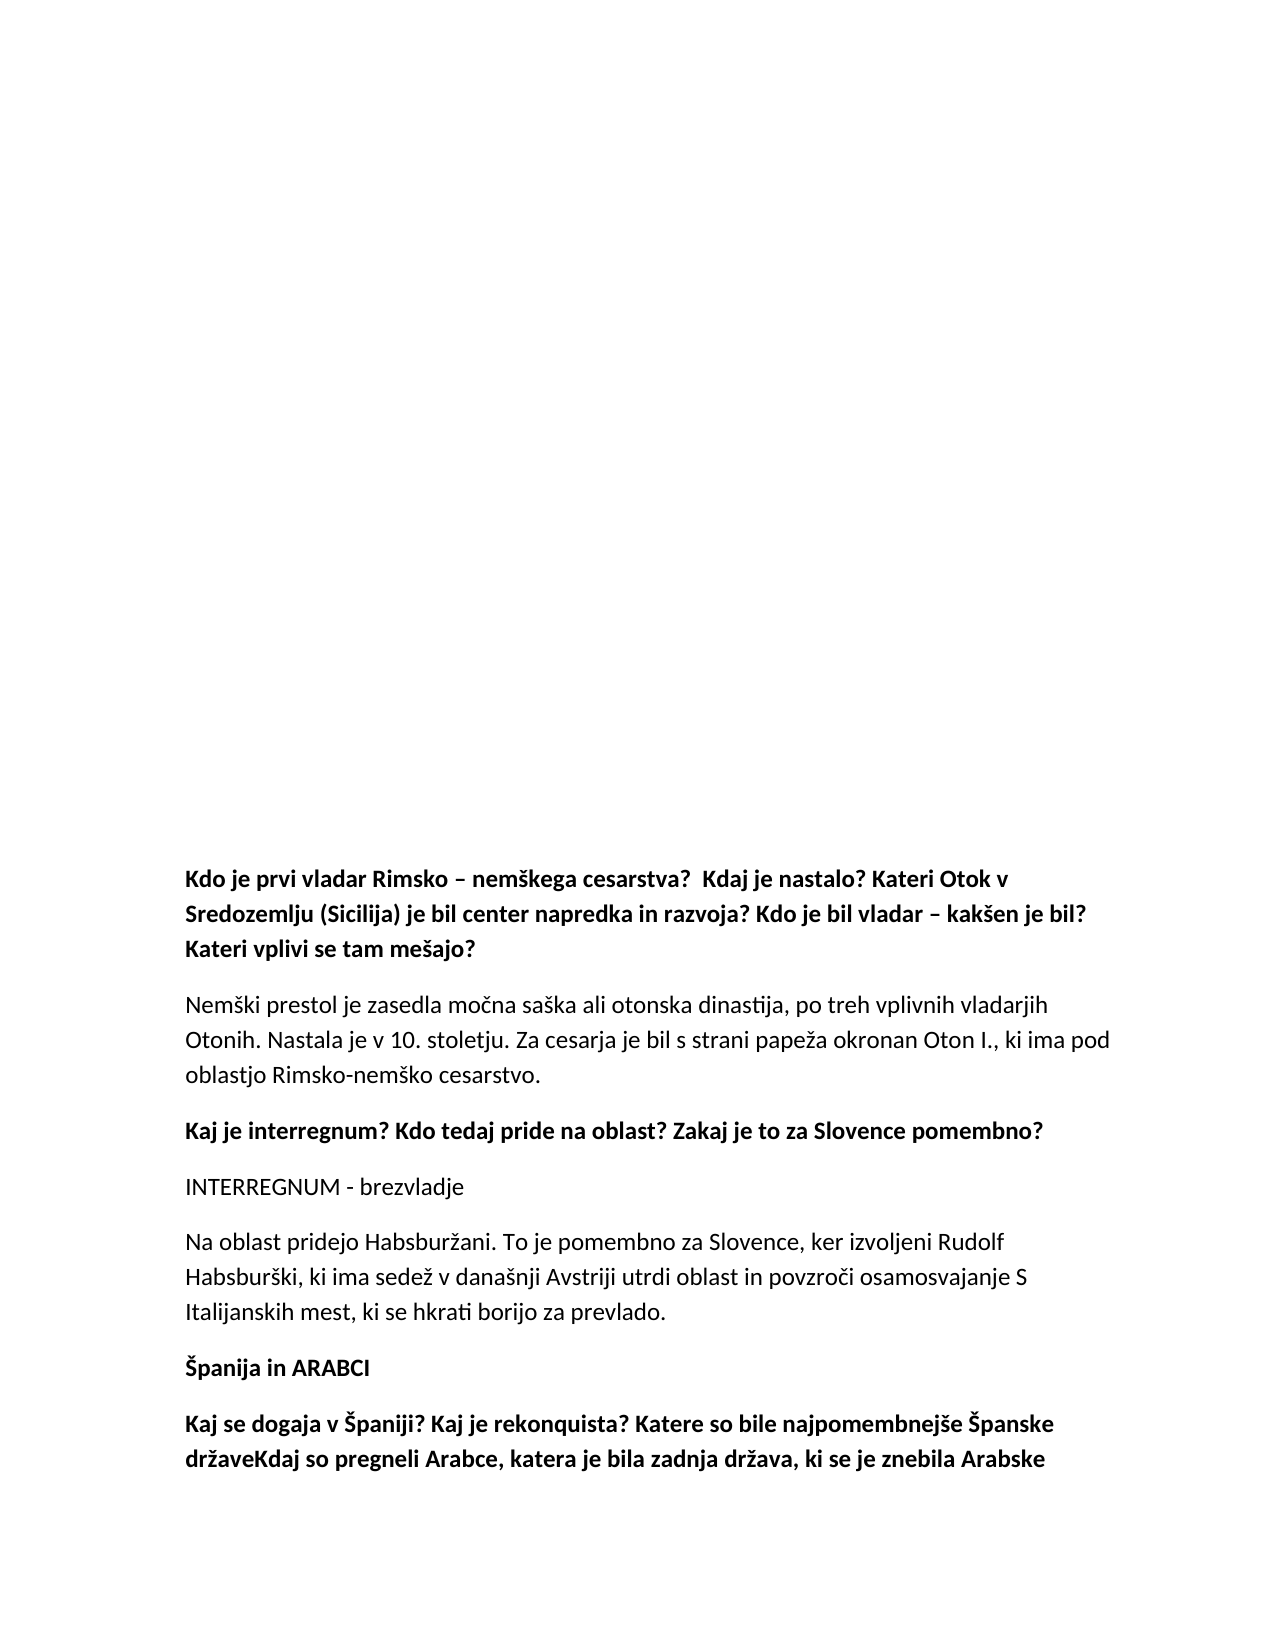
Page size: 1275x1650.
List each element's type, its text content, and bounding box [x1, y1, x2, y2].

text Kaj je interregnum? Kdo tedaj pride na oblast? Zakaj je to za Slovence pomembno? [185, 1115, 1127, 1145]
text Španija in ARABCI [185, 1352, 1127, 1383]
text Nemški prestol je zasedla močna saška ali otonska dinastija, po treh vplivnih vladarjih Otonih. Nastala je v 10. stoletju. Za cesarja je bil s strani papeža okronan Oton I., ki ima pod oblastjo Rimsko-nemško cesarstvo. [185, 989, 1127, 1089]
text Kaj se dogaja v Španiji? Kaj je rekonquista? Katere so bile najpomembnejše Španske državeKdaj so pregneli Arabce, katera je bila zadnja država, ki se je znebila Arabske [185, 1408, 1127, 1474]
list [223, 148, 1127, 838]
text Kdo je prvi vladar Rimsko – nemškega cesarstva? Kdaj je nastalo? Kateri Otok v Sredozemlju (Sicilija) je bil center napredka in razvoja? Kdo je bil vladar – kakšen je bil? Kateri vplivi se tam mešajo? [185, 863, 1127, 964]
text INTERREGNUM - brezvladje [185, 1171, 1127, 1201]
text Na oblast pridejo Habsburžani. To je pomembno za Slovence, ker izvoljeni Rudolf Habsburški, ki ima sedež v današnji Avstriji utrdi oblast in povzroči osamosvajanje S Italijanskih mest, ki se hkrati borijo za prevlado. [185, 1226, 1127, 1327]
